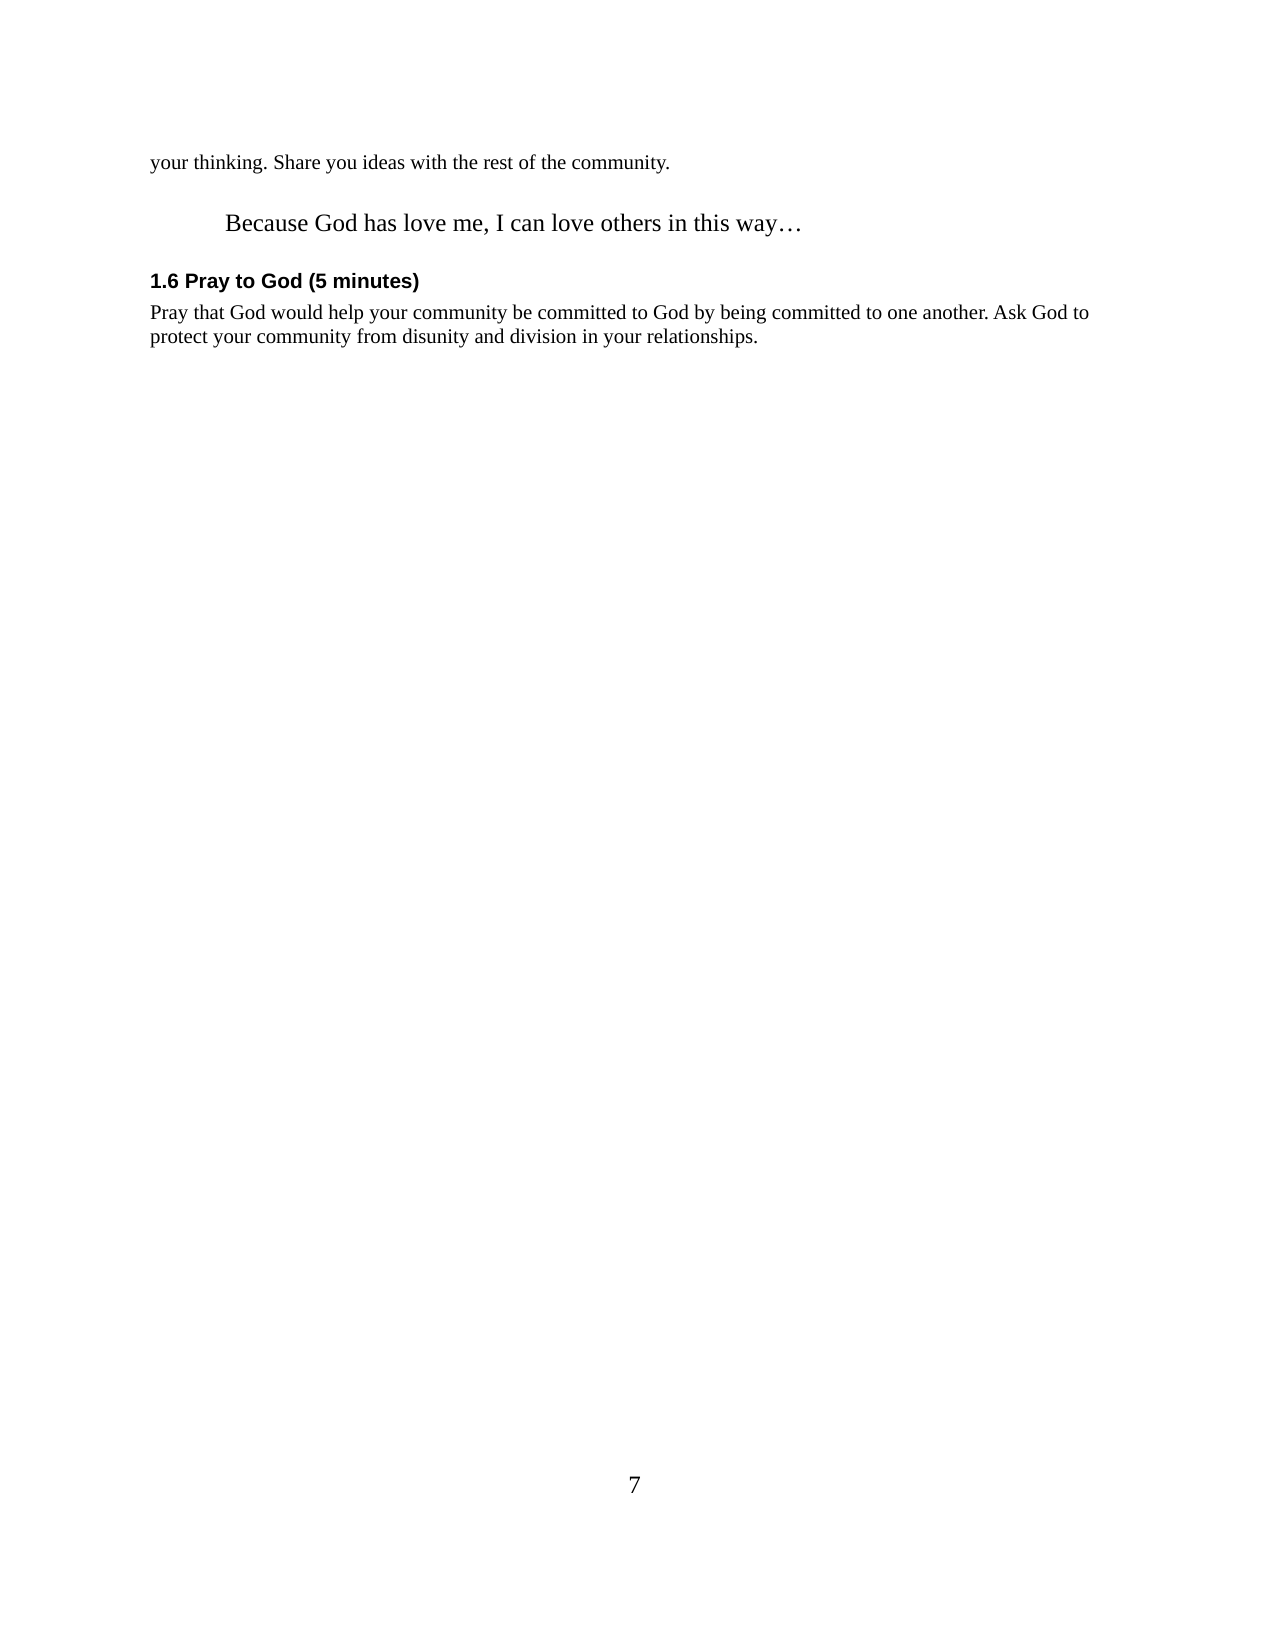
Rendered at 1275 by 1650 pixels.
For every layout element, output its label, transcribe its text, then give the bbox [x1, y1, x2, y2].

subtitle 1.6 Pray to God (5 minutes) [150, 269, 1125, 293]
text your thinking. Share you ideas with the rest of the community. [150, 150, 1125, 174]
text Because God has love me, I can love others in this way… [225, 208, 1125, 237]
text Pray that God would help your community be committed to God by being committed to one another. Ask God to protect your community from disunity and division in your relationships. [150, 300, 1125, 348]
